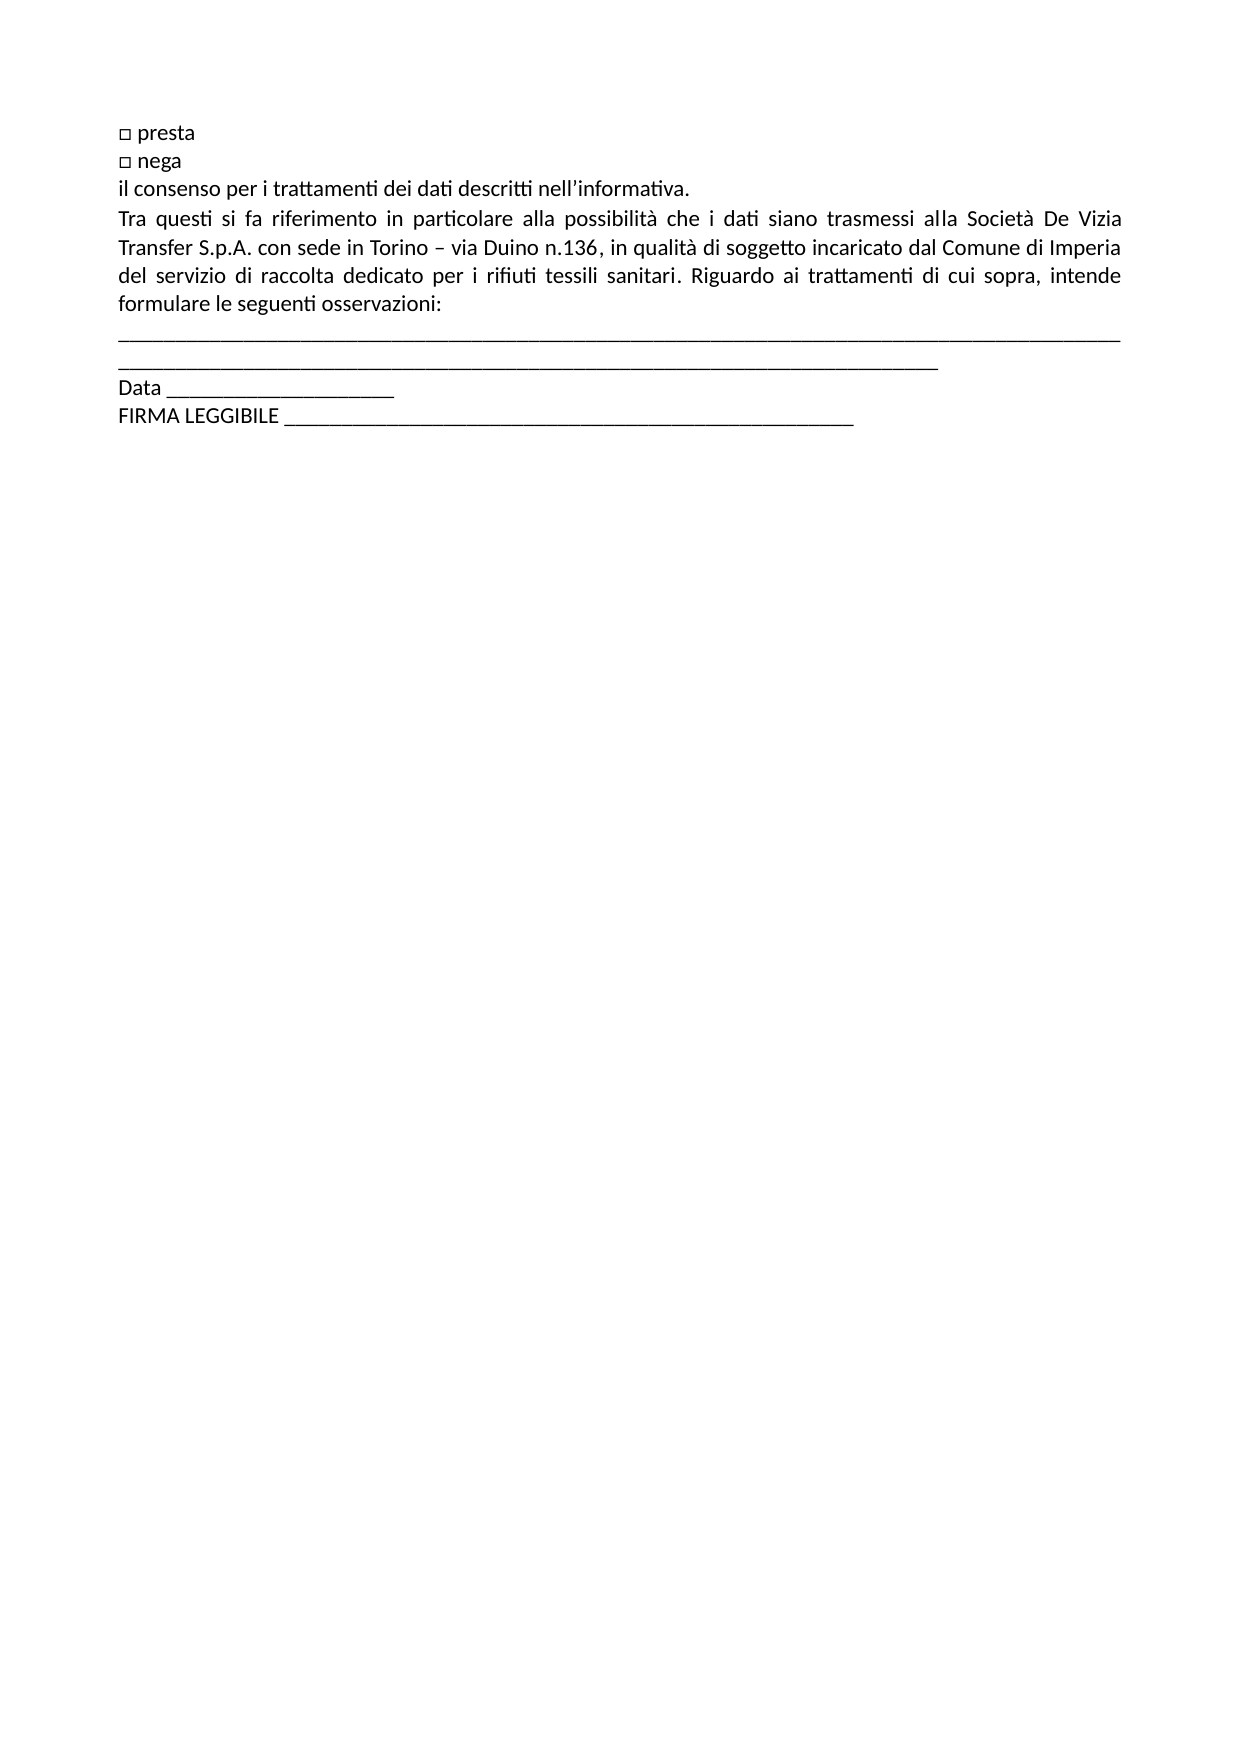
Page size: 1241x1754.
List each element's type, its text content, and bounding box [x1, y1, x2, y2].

text il consenso per i trattamenti dei dati descritti nell’informativa. [118, 174, 1122, 202]
text Data ____________________ [118, 373, 1122, 401]
text □ nega [118, 146, 1122, 174]
text □ presta [118, 118, 1122, 146]
text Tra questi si fa riferimento in particolare alla possibilità che i dati siano trasmessi alla Società De Vizia Transfer S.p.A. con sede in Torino – via Duino n.136, in qualità di soggetto incaricato dal Comune di Imperia del servizio di raccolta dedicato per i rifiuti tessili sanitari. Riguardo ai trattamenti di cui sopra, intende formulare le seguenti osservazioni: [118, 202, 1122, 317]
text FIRMA LEGGIBILE __________________________________________________ [118, 401, 1122, 429]
text ________________________________________________________________________________________________________________________________________________________________ [118, 317, 1122, 373]
